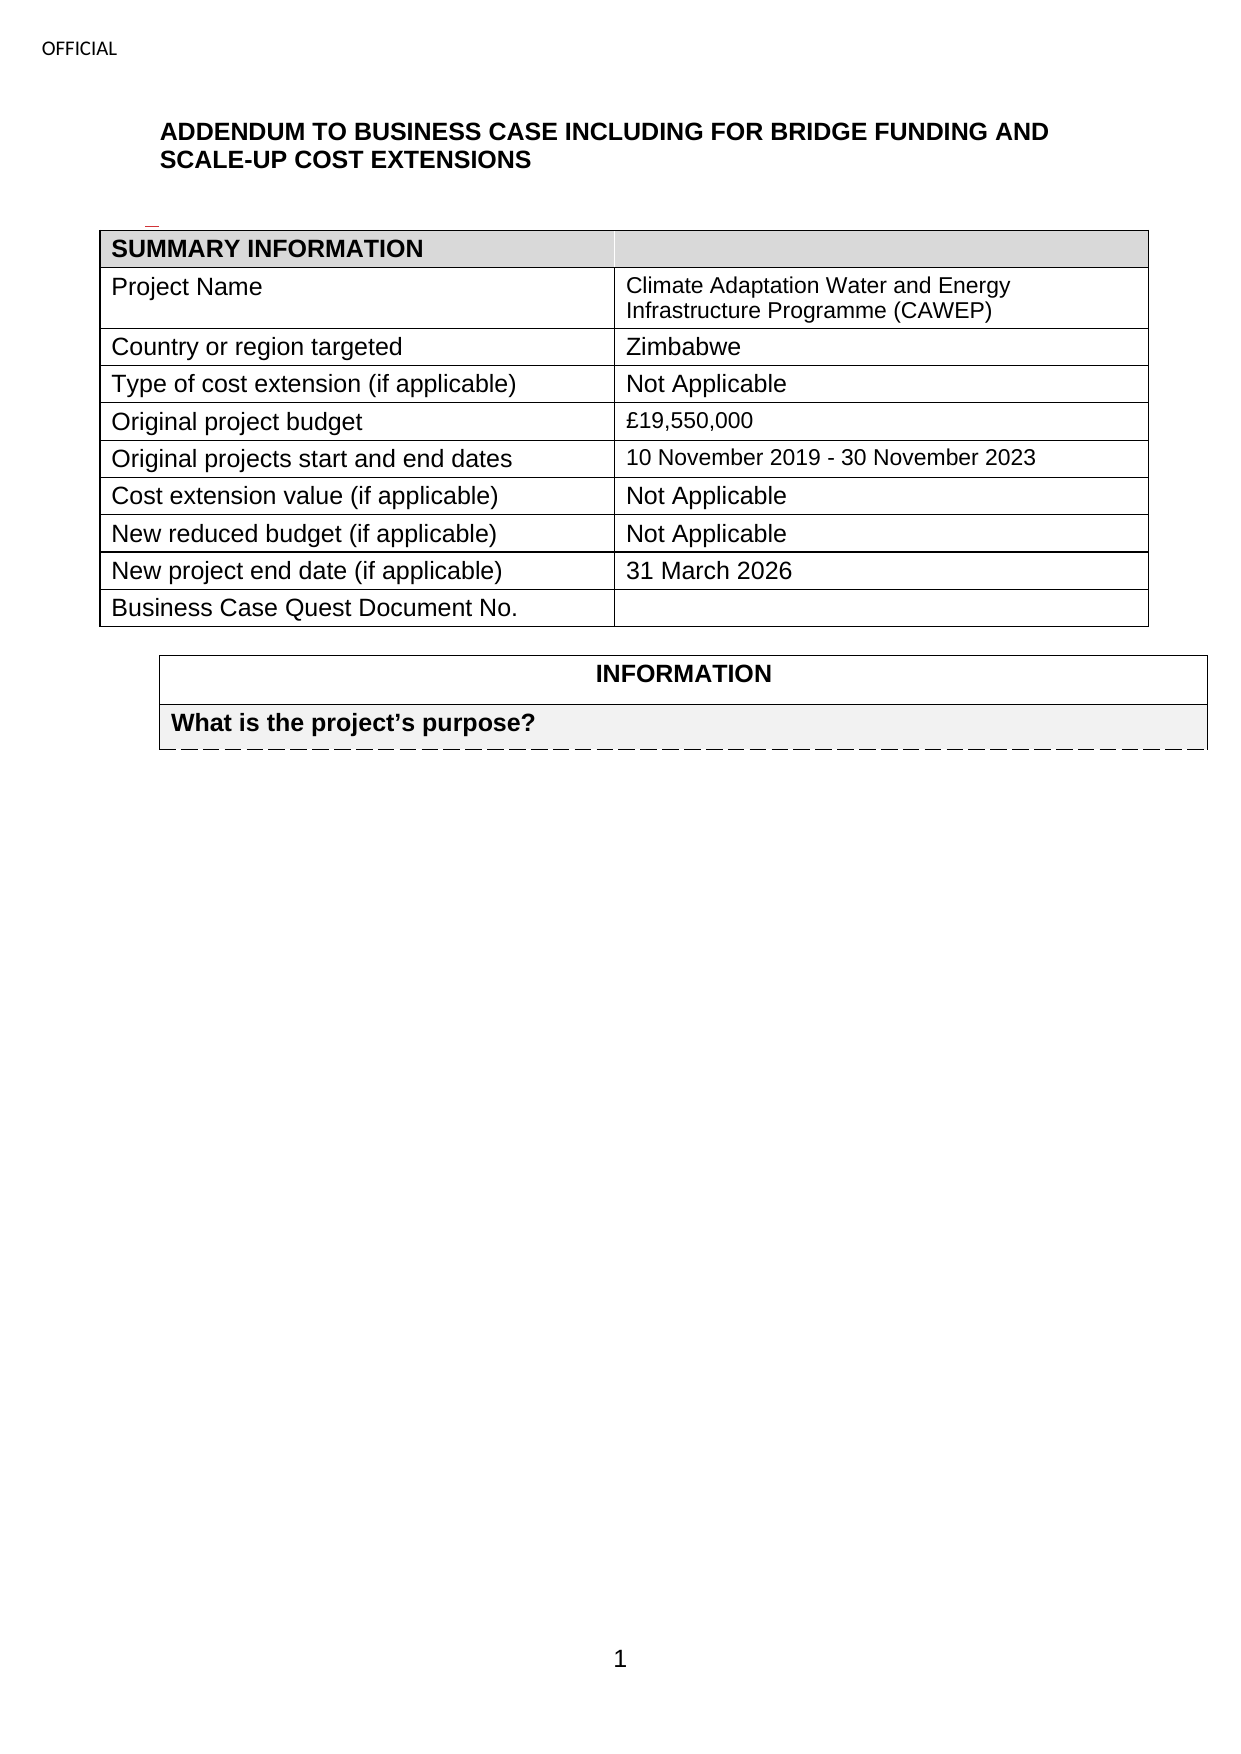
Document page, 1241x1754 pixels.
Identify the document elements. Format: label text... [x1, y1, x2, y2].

table_cell What is the project’s purpose? [160, 705, 1207, 749]
table_cell Type of cost extension (if applicable) [101, 366, 614, 402]
table_cell £19,550,000 [615, 403, 1148, 439]
table_cell Not Applicable [615, 366, 1148, 402]
table_cell New reduced budget (if applicable) [101, 515, 614, 551]
table_cell Climate Adaptation Water and Energy Infrastructure Programme (CAWEP) [615, 268, 1148, 328]
table_header SUMMARY INFORMATION [101, 231, 614, 267]
text ADDENDUM TO BUSINESS CASE INCLUDING FOR BRIDGE FUNDING AND SCALE-UP COST EXTENSIONS [159, 118, 1096, 174]
table_cell Project Name [101, 268, 614, 328]
table_cell Business Case Quest Document No. [101, 590, 614, 626]
table_cell [615, 590, 1148, 626]
table_cell Original project budget [101, 403, 614, 439]
table_cell Original projects start and end dates [101, 441, 614, 477]
table_cell Country or region targeted [101, 329, 614, 365]
table_cell New project end date (if applicable) [101, 553, 614, 589]
table_cell Zimbabwe [615, 329, 1148, 365]
table_header INFORMATION [160, 656, 1207, 703]
table_cell Not Applicable [615, 478, 1148, 514]
table_cell Not Applicable [615, 515, 1148, 551]
table_cell Cost extension value (if applicable) [101, 478, 614, 514]
table_header [615, 231, 1148, 267]
table_cell 31 March 2026 [615, 553, 1148, 589]
table_cell 10 November 2019 - 30 November 2023 [615, 441, 1148, 477]
